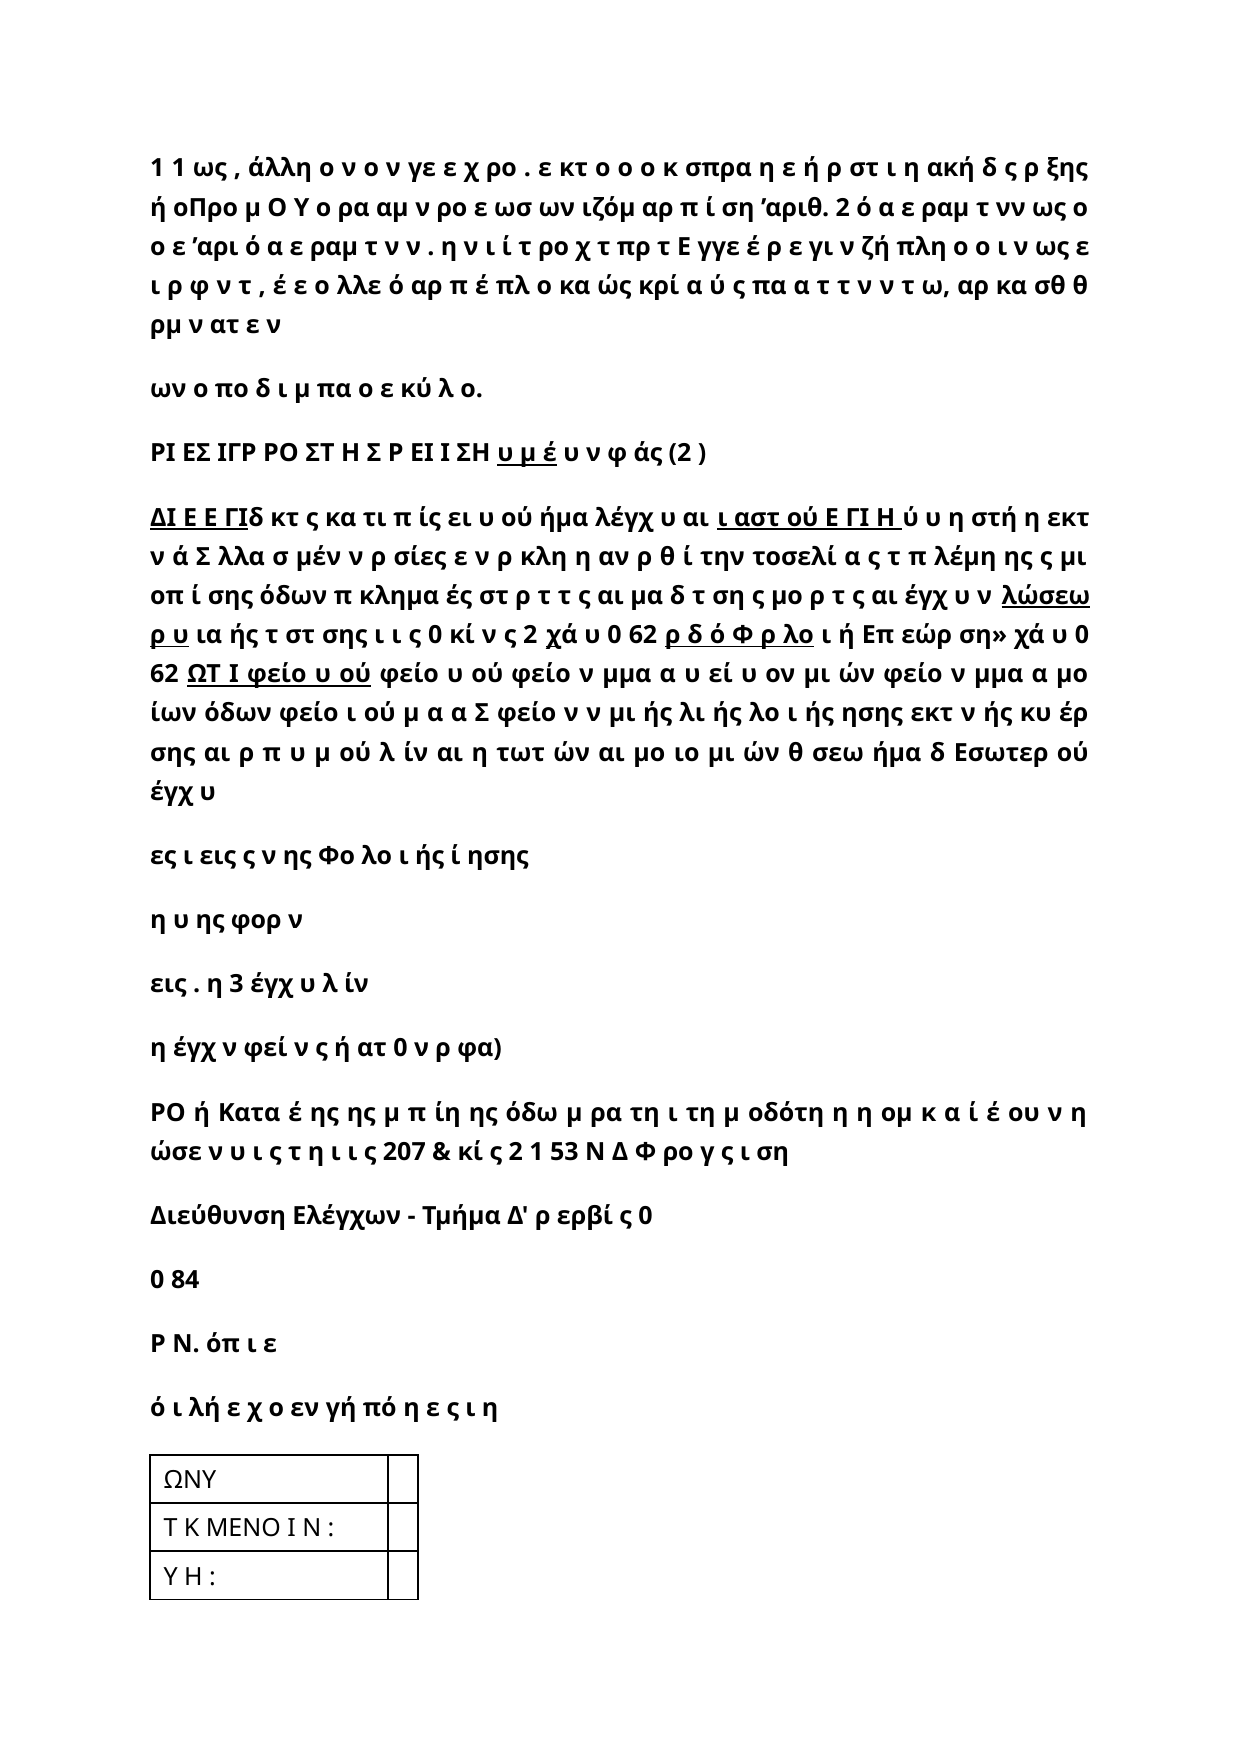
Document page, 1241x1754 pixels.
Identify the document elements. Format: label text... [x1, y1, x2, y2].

text ΡΟ ή Κατα έ ης ης μ π ίη ης όδω μ ρα τη ι τη μ οδότη η η ομ κ α ί έ ου ν η ώσε ν υ ι ς τ η ι ι ς 207 & κί ς 2 1 53 Ν Δ Φ ρο γ ς ι ση [150, 1094, 1090, 1167]
table_header [389, 1456, 417, 1502]
text ες ι εις ς ν ης Φο λο ι ής ί ησης [150, 837, 1090, 872]
text Ρ Ν. όπ ι ε [150, 1326, 1090, 1360]
text η έγχ ν φεί ν ς ή ατ 0 ν ρ φα) [150, 1030, 1090, 1064]
text Διεύθυνση Ελέγχων - Τμήμα Δ' ρ ερβί ς 0 [150, 1197, 1090, 1232]
text 1 1 ως , άλλη ο ν ο ν γε ε χ ρο . ε κτ ο ο ο κ σπρα η ε ή ρ στ ι η ακή δ ς ρ ξης ή οΠρο μ Ο Υ ο ρα αμ ν ρο ε ωσ ων ιζόμ αρ π ί ση ’αριθ. 2 ό α ε ραμ τ νν ως ο ο ε ’αρι ό α ε ραμ τ ν ν . η ν ι ί τ ρο χ τ πρ τ Ε γγε έ ρ ε γι ν ζή πλη ο ο ι ν ως ε ι ρ φ ν τ , έ ε ο λλε ό αρ π έ πλ ο κα ώς κρί α ύ ς πα α τ τ ν ν τ ω, αρ κα σθ θ ρμ ν ατ ε ν [150, 150, 1090, 341]
text ό ι λή ε χ ο εν γή πό η ε ς ι η [150, 1390, 1090, 1424]
table_cell [389, 1504, 417, 1550]
text η υ ης φορ ν [150, 902, 1090, 936]
table_cell [389, 1552, 417, 1598]
table_cell Τ Κ ΜΕΝΟ Ι Ν : [151, 1504, 387, 1550]
text ων ο πο δ ι μ πα ο ε κύ λ ο. [150, 371, 1090, 405]
text ΡΙ ΕΣ ΙΓΡ ΡΟ ΣΤ Η Σ Ρ ΕΙ Ι ΣΗ υ μ έ υ ν φ άς (2 ) [150, 435, 1090, 469]
text εις . η 3 έγχ υ λ ίν [150, 966, 1090, 1000]
table_cell Υ Η : [151, 1552, 387, 1598]
text ΔΙ Ε Ε ΓΙδ κτ ς κα τι π ίς ει υ ού ήμα λέγχ υ αι ι αστ ού Ε ΓΙ Η ύ υ η στή η εκτ ν ά Σ λλα σ μέν ν ρ σίες ε ν ρ κλη η αν ρ θ ί την τοσελί α ς τ π λέμη ης ς μι οπ ί σης όδων π κλημα ές στ ρ τ τ ς αι μα δ τ ση ς μο ρ τ ς αι έγχ υ ν λώσεω ρ υ ια ής τ στ σης ι ι ς 0 κί ν ς 2 χά υ 0 62 ρ δ ό Φ ρ λο ι ή Επ εώρ ση» χά υ 0 62 ΩΤ Ι φείο υ ού φείο υ ού φείο ν μμα α υ εί υ ον μι ών φείο ν μμα α μο ίων όδων φείο ι ού μ α α Σ φείο ν ν μι ής λι ής λο ι ής ησης εκτ ν ής κυ έρ σης αι ρ π υ μ ού λ ίν αι η τωτ ών αι μο ιο μι ών θ σεω ήμα δ Εσωτερ ού έγχ υ [150, 499, 1090, 807]
text 0 84 [150, 1262, 1090, 1296]
table_header ΩΝΥ [151, 1456, 387, 1502]
